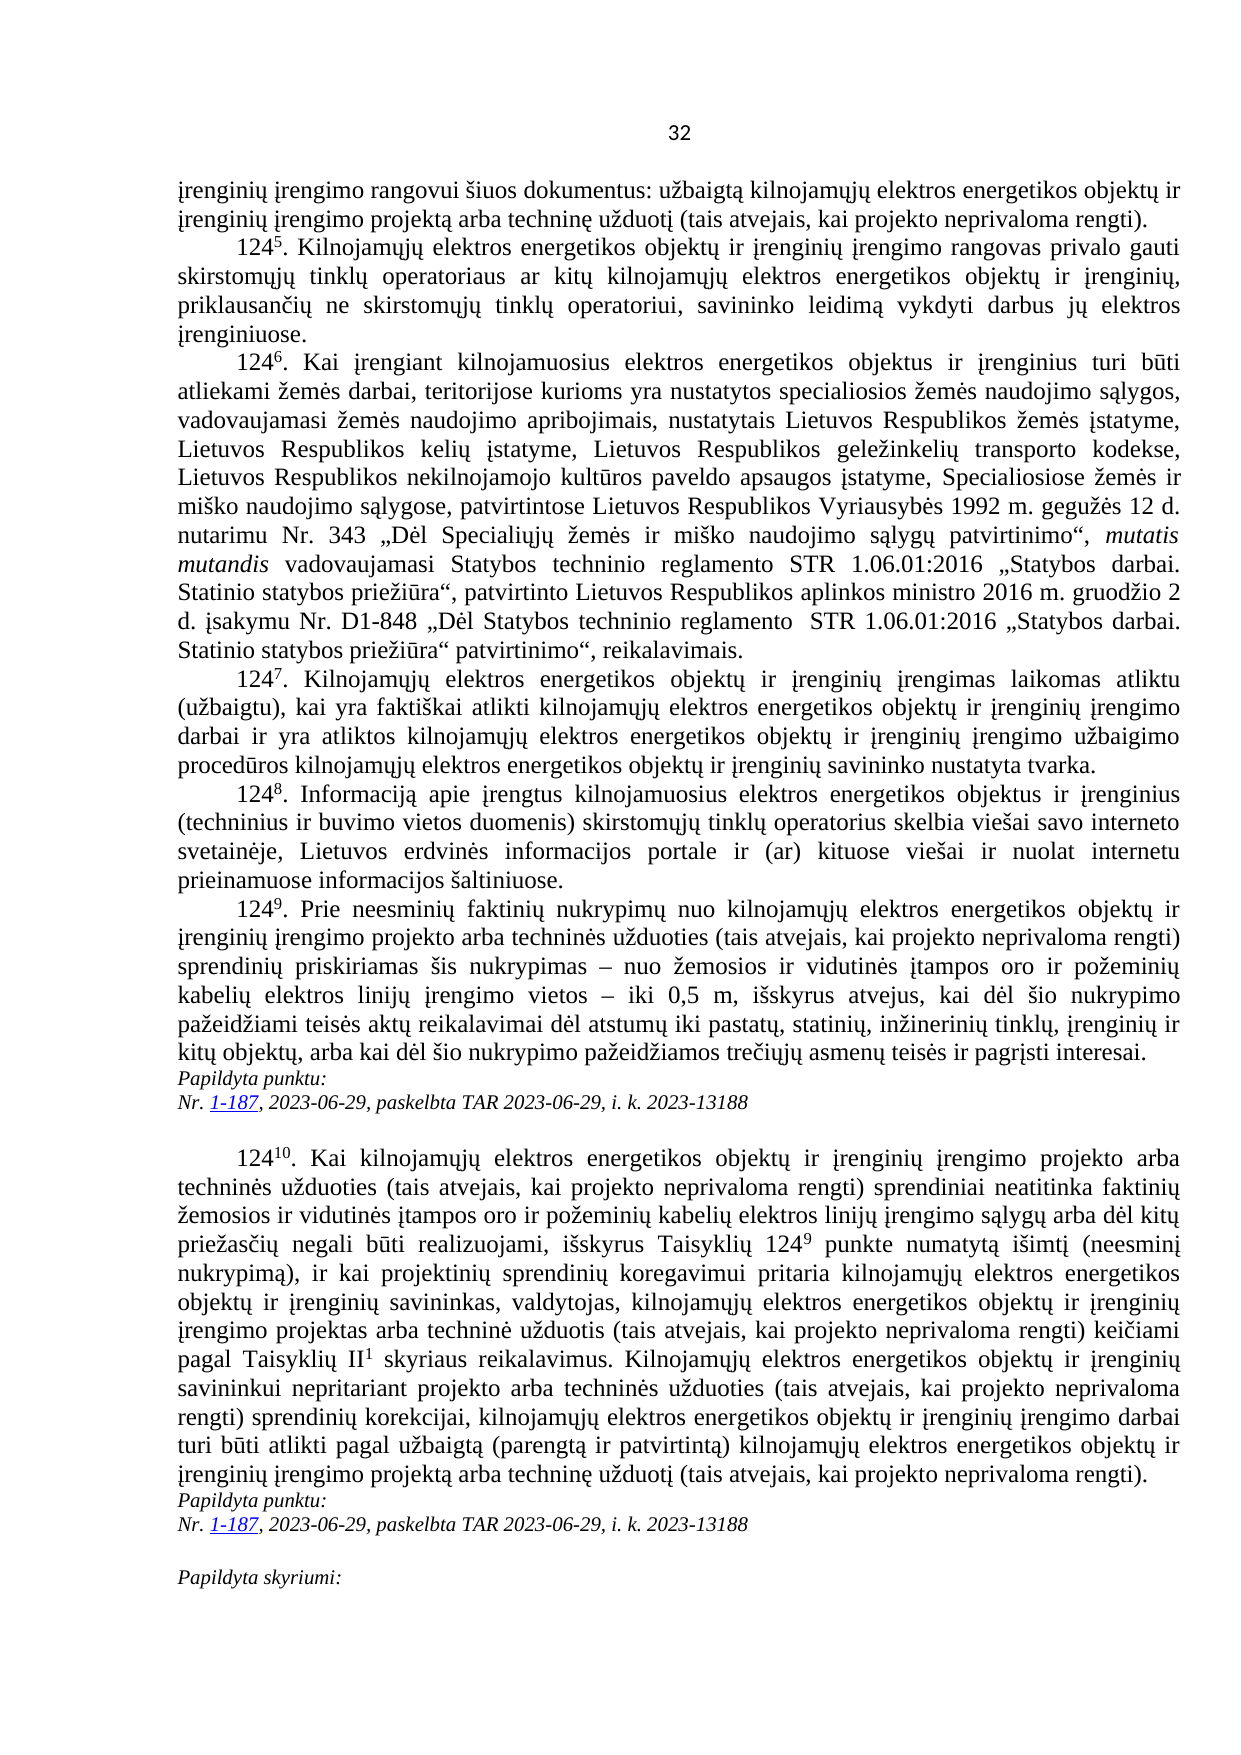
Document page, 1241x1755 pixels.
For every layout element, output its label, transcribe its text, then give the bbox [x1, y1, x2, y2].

text 1247. Kilnojamųjų elektros energetikos objektų ir įrenginių įrengimas laikomas atliktu (užbaigtu), kai yra faktiškai atlikti kilnojamųjų elektros energetikos objektų ir įrenginių įrengimo darbai ir yra atliktos kilnojamųjų elektros energetikos objektų ir įrenginių įrengimo užbaigimo procedūros kilnojamųjų elektros energetikos objektų ir įrenginių savininko nustatyta tvarka. [177, 664, 1181, 779]
text Papildyta punktu: [177, 1488, 1181, 1512]
text 1246. Kai įrengiant kilnojamuosius elektros energetikos objektus ir įrenginius turi būti atliekami žemės darbai, teritorijose kurioms yra nustatytos specialiosios žemės naudojimo sąlygos, vadovaujamasi žemės naudojimo apribojimais, nustatytais Lietuvos Respublikos žemės įstatyme, Lietuvos Respublikos kelių įstatyme, Lietuvos Respublikos geležinkelių transporto kodekse, Lietuvos Respublikos nekilnojamojo kultūros paveldo apsaugos įstatyme, Specialiosiose žemės ir miško naudojimo sąlygose, patvirtintose Lietuvos Respublikos Vyriausybės 1992 m. gegužės 12 d. nutarimu Nr. 343 „Dėl Specialiųjų žemės ir miško naudojimo sąlygų patvirtinimo“, mutatis mutandis vadovaujamasi Statybos techninio reglamento STR 1.06.01:2016 „Statybos darbai. Statinio statybos priežiūra“, patvirtinto Lietuvos Respublikos aplinkos ministro 2016 m. gruodžio 2 d. įsakymu Nr. D1-848 „Dėl Statybos techninio reglamento STR 1.06.01:2016 „Statybos darbai. Statinio statybos priežiūra“ patvirtinimo“, reikalavimais. [177, 347, 1181, 664]
text įrenginių įrengimo rangovui šiuos dokumentus: užbaigtą kilnojamųjų elektros energetikos objektų ir įrenginių įrengimo projektą arba techninę užduotį (tais atvejais, kai projekto neprivaloma rengti). [177, 175, 1181, 232]
text 1245. Kilnojamųjų elektros energetikos objektų ir įrenginių įrengimo rangovas privalo gauti skirstomųjų tinklų operatoriaus ar kitų kilnojamųjų elektros energetikos objektų ir įrenginių, priklausančių ne skirstomųjų tinklų operatoriui, savininko leidimą vykdyti darbus jų elektros įrenginiuose. [177, 232, 1181, 347]
text Nr. 1-187, 2023-06-29, paskelbta TAR 2023-06-29, i. k. 2023-13188 [177, 1090, 1181, 1114]
text 1249. Prie neesminių faktinių nukrypimų nuo kilnojamųjų elektros energetikos objektų ir įrenginių įrengimo projekto arba techninės užduoties (tais atvejais, kai projekto neprivaloma rengti) sprendinių priskiriamas šis nukrypimas – nuo žemosios ir vidutinės įtampos oro ir požeminių kabelių elektros linijų įrengimo vietos – iki 0,5 m, išskyrus atvejus, kai dėl šio nukrypimo pažeidžiami teisės aktų reikalavimai dėl atstumų iki pastatų, statinių, inžinerinių tinklų, įrenginių ir kitų objektų, arba kai dėl šio nukrypimo pažeidžiamos trečiųjų asmenų teisės ir pagrįsti interesai. [177, 894, 1181, 1066]
text Nr. 1-187, 2023-06-29, paskelbta TAR 2023-06-29, i. k. 2023-13188 [177, 1512, 1181, 1536]
text 1248. Informaciją apie įrengtus kilnojamuosius elektros energetikos objektus ir įrenginius (techninius ir buvimo vietos duomenis) skirstomųjų tinklų operatorius skelbia viešai savo interneto svetainėje, Lietuvos erdvinės informacijos portale ir (ar) kituose viešai ir nuolat internetu prieinamuose informacijos šaltiniuose. [177, 779, 1181, 894]
text Papildyta punktu: [177, 1066, 1181, 1090]
text Papildyta skyriumi: [177, 1565, 1181, 1589]
text 12410. Kai kilnojamųjų elektros energetikos objektų ir įrenginių įrengimo projekto arba techninės užduoties (tais atvejais, kai projekto neprivaloma rengti) sprendiniai neatitinka faktinių žemosios ir vidutinės įtampos oro ir požeminių kabelių elektros linijų įrengimo sąlygų arba dėl kitų priežasčių negali būti realizuojami, išskyrus Taisyklių 1249 punkte numatytą išimtį (neesminį nukrypimą), ir kai projektinių sprendinių koregavimui pritaria kilnojamųjų elektros energetikos objektų ir įrenginių savininkas, valdytojas, kilnojamųjų elektros energetikos objektų ir įrenginių įrengimo projektas arba techninė užduotis (tais atvejais, kai projekto neprivaloma rengti) keičiami pagal Taisyklių II1 skyriaus reikalavimus. Kilnojamųjų elektros energetikos objektų ir įrenginių savininkui nepritariant projekto arba techninės užduoties (tais atvejais, kai projekto neprivaloma rengti) sprendinių korekcijai, kilnojamųjų elektros energetikos objektų ir įrenginių įrengimo darbai turi būti atlikti pagal užbaigtą (parengtą ir patvirtintą) kilnojamųjų elektros energetikos objektų ir įrenginių įrengimo projektą arba techninę užduotį (tais atvejais, kai projekto neprivaloma rengti). [177, 1143, 1181, 1488]
